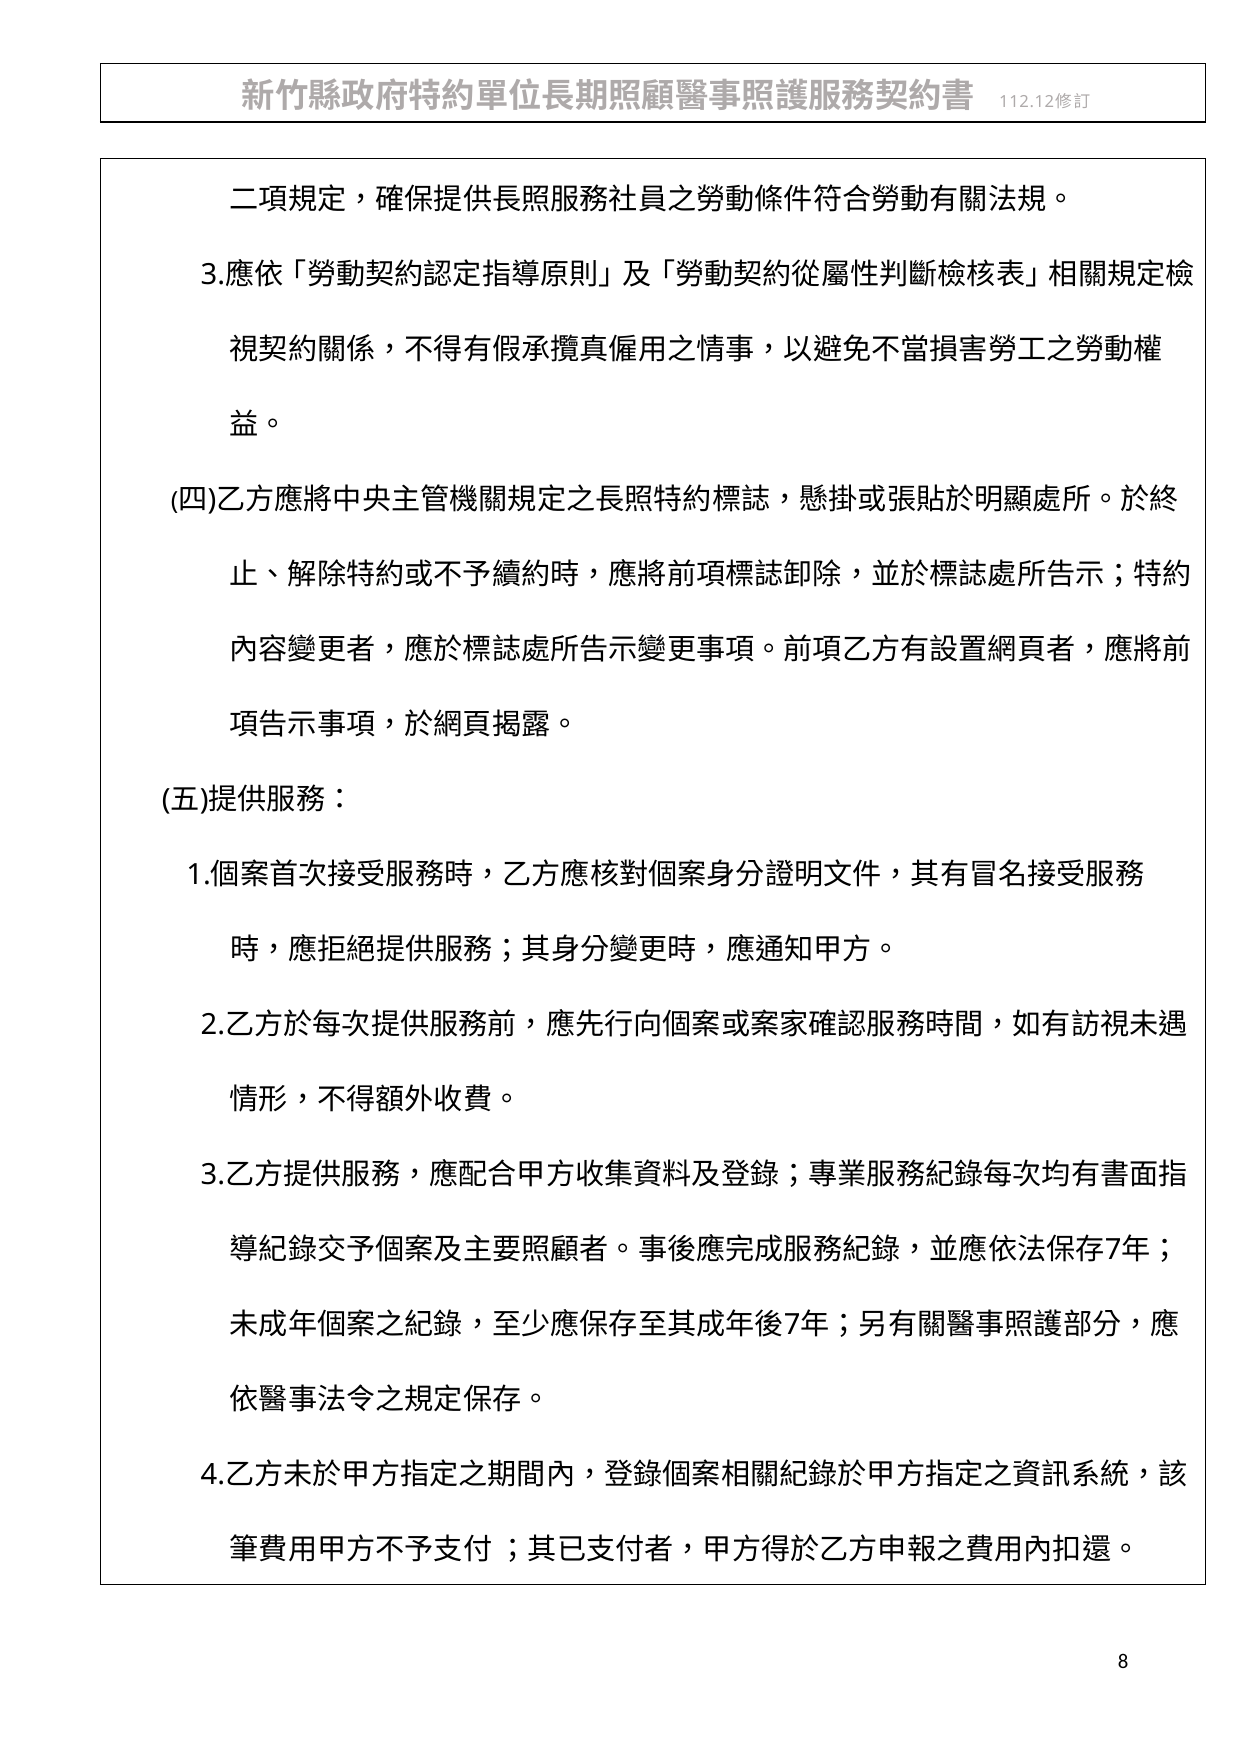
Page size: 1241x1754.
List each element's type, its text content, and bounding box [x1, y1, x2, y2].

table_cell 二項規定，確保提供長照服務社員之勞動條件符合勞動有關法規。 3.應依「勞動契約認定指導原則」及「勞動契約從屬性判斷檢核表」相關規定檢視契約關係，不得有假承攬真僱用之情事，以避免不當損害勞工之勞動權益。 (四)乙方應將中央主管機關規定之長照特約標誌，懸掛或張貼於明顯處所。於終止、解除特約或不予續約時，應將前項標誌卸除，並於標誌處所告示；特約內容變更者，應於標誌處所告示變更事項。前項乙方有設置網頁者，應將前項告示事項，於網頁揭露。 (五)提供服務： 1.個案首次接受服務時，乙方應核對個案身分證明文件，其有冒名接受服務時，應拒絕提供服務；其身分變更時，應通知甲方。 2.乙方於每次提供服務前，應先行向個案或案家確認服務時間，如有訪視未遇情形，不得額外收費。 3.乙方提供服務，應配合甲方收集資料及登錄；專業服務紀錄每次均有書面指導紀錄交予個案及主要照顧者。事後應完成服務紀錄，並應依法保存7年；未成年個案之紀錄，至少應保存至其成年後7年；另有關醫事照護部分，應依醫事法令之規定保存。 4.乙方未於甲方指定之期間內，登錄個案相關紀錄於甲方指定之資訊系統，該筆費用甲方不予支付 ；其已支付者，甲方得於乙方申報之費用內扣還。 [101, 159, 1205, 1584]
